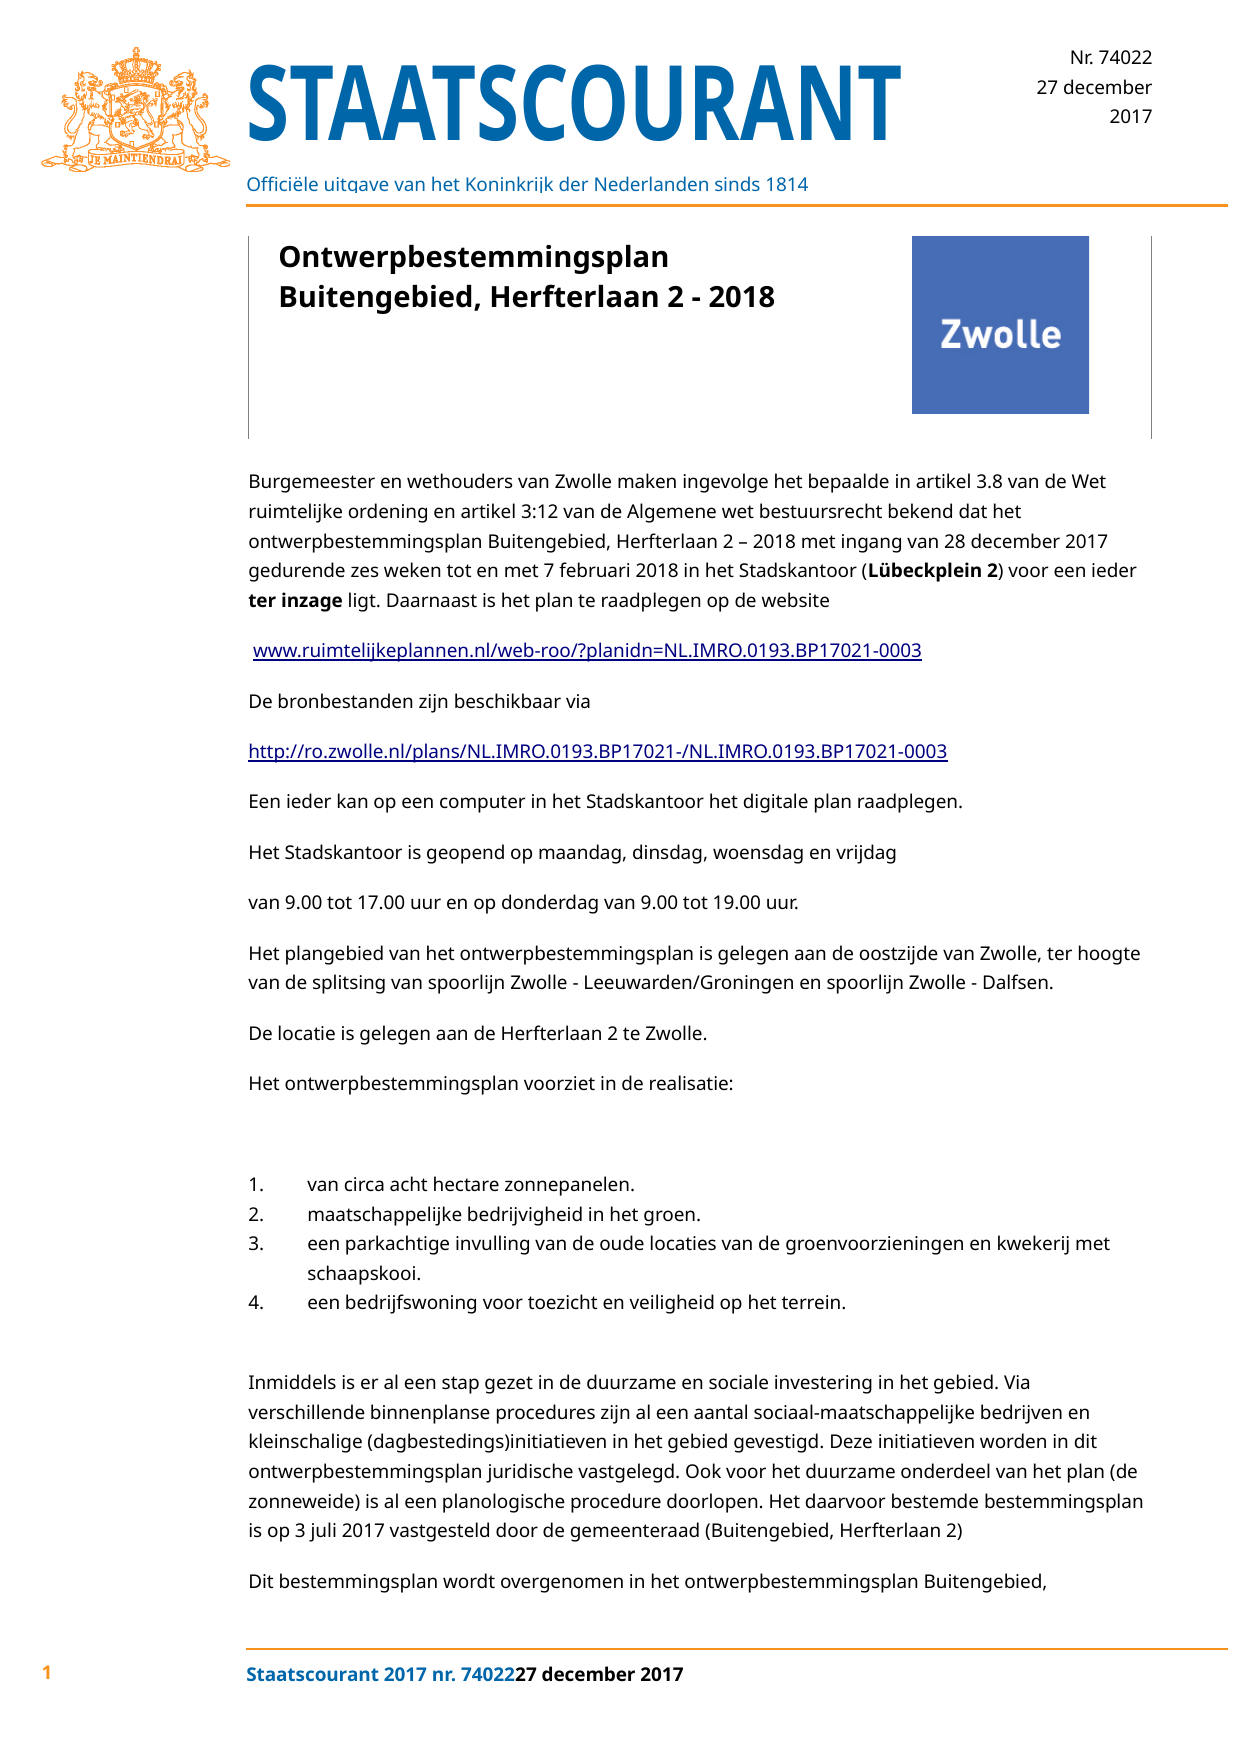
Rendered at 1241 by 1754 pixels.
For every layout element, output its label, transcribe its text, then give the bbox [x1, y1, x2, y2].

picture [912, 236, 1090, 414]
text De bronbestanden zijn beschikbaar via [248, 688, 1152, 713]
table_header Ontwerpbestemmingsplan Buitengebied, Herfterlaan 2 - 2018 [249, 236, 850, 439]
text Een ieder kan op een computer in het Stadskantoor het digitale plan raadplegen. [248, 789, 1152, 814]
text Inmiddels is er al een stap gezet in de duurzame en sociale investering in het gebied. Via verschillende binnenplanse procedures zijn al een aantal sociaal-maatschappelijke bedrijven en kleinschalige (dagbestedings)initiatieven in het gebied gevestigd. Deze initiatieven worden in dit ontwerpbestemmingsplan juridische vastgelegd. Ook voor het duurzame onderdeel van het plan (de zonneweide) is al een planologische procedure doorlopen. Het daarvoor bestemde bestemmingsplan is op 3 juli 2017 vastgesteld door de gemeenteraad (Buitengebied, Herfterlaan 2) [248, 1369, 1152, 1543]
text www.ruimtelijkeplannen.nl/web-roo/?planidn=NL.IMRO.0193.BP17021-0003 [248, 637, 1152, 663]
text Het plangebied van het ontwerpbestemmingsplan is gelegen aan de oostzijde van Zwolle, ter hoogte van de splitsing van spoorlijn Zwolle - Leeuwarden/Groningen en spoorlijn Zwolle - Dalfsen. [248, 940, 1152, 995]
text Het ontwerpbestemmingsplan voorziet in de realisatie: [248, 1070, 1152, 1096]
text Dit bestemmingsplan wordt overgenomen in het ontwerpbestemmingsplan Buitengebied, [248, 1568, 1152, 1593]
text De locatie is gelegen aan de Herfterlaan 2 te Zwolle. [248, 1020, 1152, 1046]
table_header [1090, 236, 1151, 413]
text van 9.00 tot 17.00 uur en op donderdag van 9.00 tot 19.00 uur. [248, 889, 1152, 915]
list maatschappelijke bedrijvigheid in het groen. [248, 1201, 1152, 1226]
table_header [850, 236, 912, 413]
text Het Stadskantoor is geopend op maandag, dinsdag, woensdag en vrijdag [248, 839, 1152, 865]
text http://ro.zwolle.nl/plans/NL.IMRO.0193.BP17021-/NL.IMRO.0193.BP17021-0003 [248, 738, 1152, 764]
table_header [850, 414, 1151, 439]
list van circa acht hectare zonnepanelen. [248, 1171, 1152, 1197]
text Burgemeester en wethouders van Zwolle maken ingevolge het bepaalde in artikel 3.8 van de Wet ruimtelijke ordening en artikel 3:12 van de Algemene wet bestuursrecht bekend dat het ontwerpbestemmingsplan Buitengebied, Herfterlaan 2 – 2018 met ingang van 28 december 2017 gedurende zes weken tot en met 7 februari 2018 in het Stadskantoor (Lübeckplein 2) voor een ieder ter inzage ligt. Daarnaast is het plan te raadplegen op de website [248, 469, 1152, 613]
list een bedrijfswoning voor toezicht en veiligheid op het terrein. [248, 1289, 1152, 1315]
picture [41, 47, 231, 172]
list een parkachtige invulling van de oude locaties van de groenvoorzieningen en kwekerij met schaapskooi. [248, 1230, 1152, 1286]
